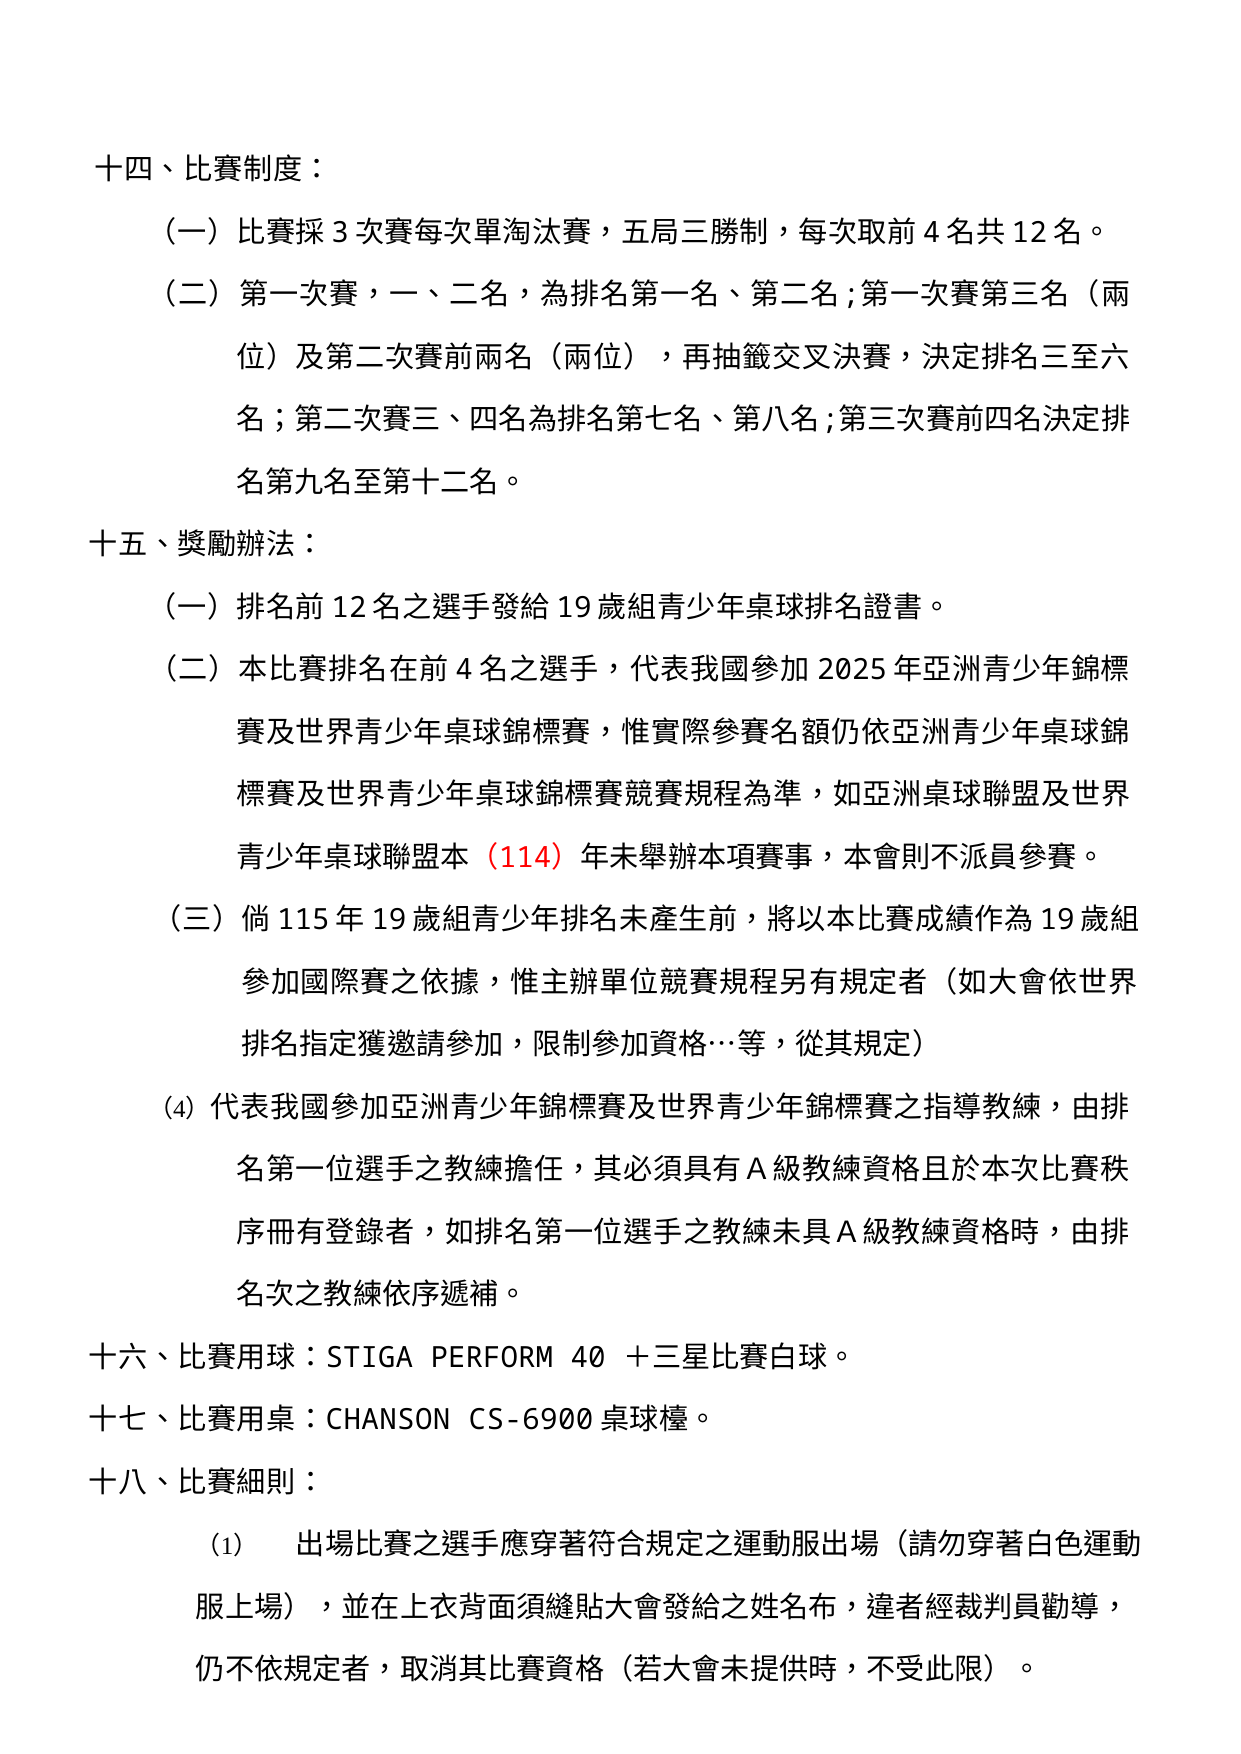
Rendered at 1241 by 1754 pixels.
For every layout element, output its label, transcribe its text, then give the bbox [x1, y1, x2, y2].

text （三）倘115年19歲組青少年排名未產生前，將以本比賽成績作為19歲組參加國際賽之依據，惟主辦單位競賽規程另有規定者（如大會依世界排名指定獲邀請參加，限制參加資格…等，從其規定） [153, 875, 1139, 1063]
text （二）第一次賽，一、二名，為排名第一名、第二名;第一次賽第三名（兩位）及第二次賽前兩名（兩位），再抽籤交叉決賽，決定排名三至六名；第二次賽三、四名為排名第七名、第八名;第三次賽前四名決定排名第九名至第十二名。 [148, 250, 1131, 500]
text 十五、獎勵辦法： [89, 500, 1131, 563]
text （二）本比賽排名在前4名之選手，代表我國參加2025年亞洲青少年錦標賽及世界青少年桌球錦標賽，惟實際參賽名額仍依亞洲青少年桌球錦標賽及世界青少年桌球錦標賽競賽規程為準，如亞洲桌球聯盟及世界青少年桌球聯盟本（114）年未舉辦本項賽事，本會則不派員參賽。 [148, 625, 1131, 875]
text （一）排名前12名之選手發給19歲組青少年桌球排名證書。 [148, 563, 1131, 625]
text （一）比賽採3次賽每次單淘汰賽，五局三勝制，每次取前4名共12名。 [148, 188, 1131, 250]
text 十六、比賽用球：STIGA PERFORM 40 ＋三星比賽白球。 [89, 1313, 1131, 1375]
list 出場比賽之選手應穿著符合規定之運動服出場（請勿穿著白色運動服上場），並在上衣背面須縫貼大會發給之姓名布，違者經裁判員勸導，仍不依規定者，取消其比賽資格（若大會未提供時，不受此限）。 [196, 1500, 1152, 1688]
list 代表我國參加亞洲青少年錦標賽及世界青少年錦標賽之指導教練，由排名第一位選手之教練擔任，其必須具有Ａ級教練資格且於本次比賽秩序冊有登錄者，如排名第一位選手之教練未具Ａ級教練資格時，由排名次之教練依序遞補。 [148, 1063, 1131, 1313]
text 十四、比賽制度： [94, 125, 1131, 188]
text 十七、比賽用桌：CHANSON CS-6900桌球檯。 [89, 1375, 1152, 1438]
text 十八、比賽細則： [89, 1438, 1131, 1500]
